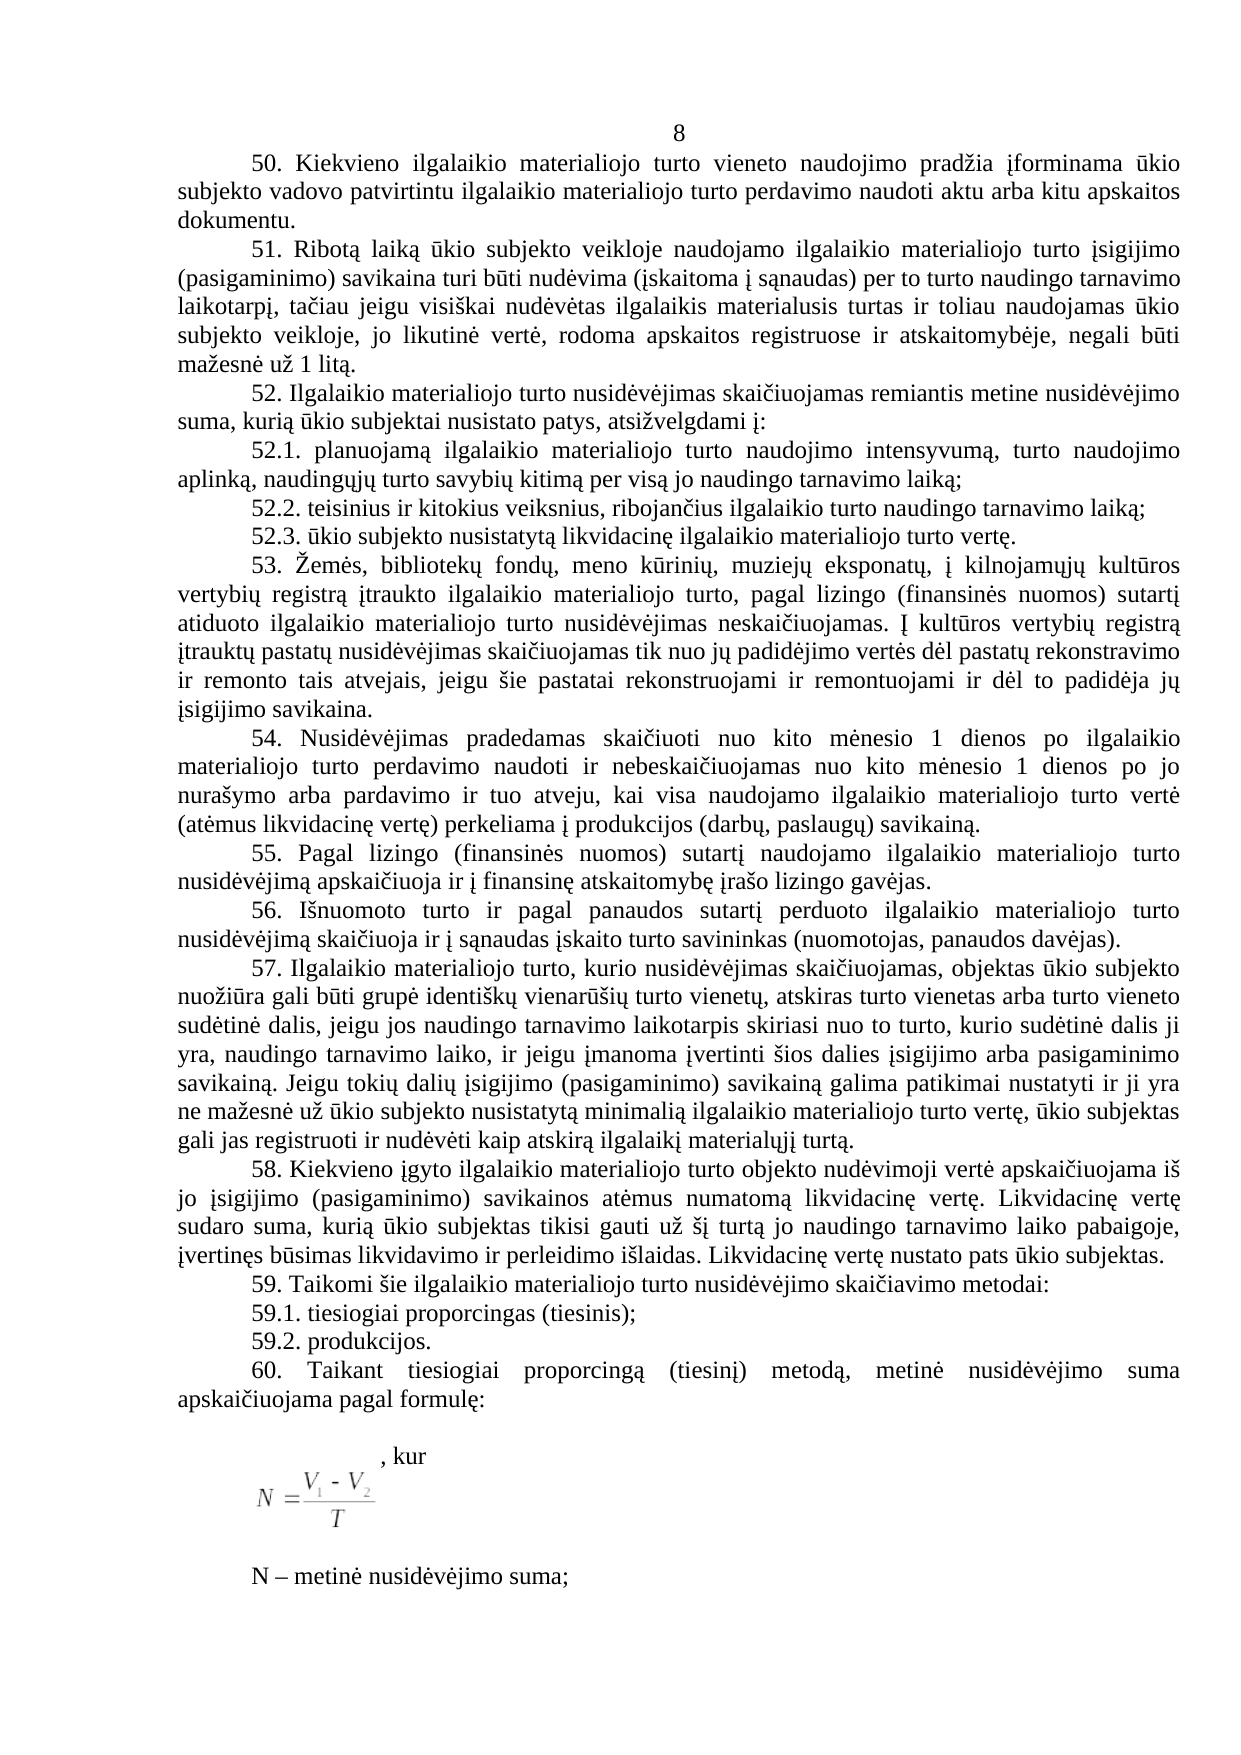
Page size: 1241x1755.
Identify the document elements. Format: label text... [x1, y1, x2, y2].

text 52.2. teisinius ir kitokius veiksnius, ribojančius ilgalaikio turto naudingo tarnavimo laiką; [177, 493, 1181, 521]
text 51. Ribotą laiką ūkio subjekto veikloje naudojamo ilgalaikio materialiojo turto įsigijimo (pasigaminimo) savikaina turi būti nudėvima (įskaitoma į sąnaudas) per to turto naudingo tarnavimo laikotarpį, tačiau jeigu visiškai nudėvėtas ilgalaikis materialusis turtas ir toliau naudojamas ūkio subjekto veikloje, jo likutinė vertė, rodoma apskaitos registruose ir atskaitomybėje, negali būti mažesnė už 1 litą. [177, 234, 1181, 378]
text 55. Pagal lizingo (finansinės nuomos) sutartį naudojamo ilgalaikio materialiojo turto nusidėvėjimą apskaičiuoja ir į finansinę atskaitomybę įrašo lizingo gavėjas. [177, 838, 1181, 895]
text 56. Išnuomoto turto ir pagal panaudos sutartį perduoto ilgalaikio materialiojo turto nusidėvėjimą skaičiuoja ir į sąnaudas įskaito turto savininkas (nuomotojas, panaudos davėjas). [177, 895, 1181, 953]
text 59. Taikomi šie ilgalaikio materialiojo turto nusidėvėjimo skaičiavimo metodai: [177, 1269, 1181, 1298]
text 60. Taikant tiesiogiai proporcingą (tiesinį) metodą, metinė nusidėvėjimo suma apskaičiuojama pagal formulę: [177, 1355, 1181, 1413]
text 59.2. produkcijos. [177, 1326, 1181, 1355]
text 58. Kiekvieno įgyto ilgalaikio materialiojo turto objekto nudėvimoji vertė apskaičiuojama iš jo įsigijimo (pasigaminimo) savikainos atėmus numatomą likvidacinę vertę. Likvidacinę vertę sudaro suma, kurią ūkio subjektas tikisi gauti už šį turtą jo naudingo tarnavimo laiko pabaigoje, įvertinęs būsimas likvidavimo ir perleidimo išlaidas. Likvidacinę vertę nustato pats ūkio subjektas. [177, 1154, 1181, 1269]
text 57. Ilgalaikio materialiojo turto, kurio nusidėvėjimas skaičiuojamas, objektas ūkio subjekto nuožiūra gali būti grupė identiškų vienarūšių turto vienetų, atskiras turto vienetas arba turto vieneto sudėtinė dalis, jeigu jos naudingo tarnavimo laikotarpis skiriasi nuo to turto, kurio sudėtinė dalis ji yra, naudingo tarnavimo laiko, ir jeigu įmanoma įvertinti šios dalies įsigijimo arba pasigaminimo savikainą. Jeigu tokių dalių įsigijimo (pasigaminimo) savikainą galima patikimai nustatyti ir ji yra ne mažesnė už ūkio subjekto nusistatytą minimalią ilgalaikio materialiojo turto vertę, ūkio subjektas gali jas registruoti ir nudėvėti kaip atskirą ilgalaikį materialųjį turtą. [177, 953, 1181, 1154]
text 53. Žemės, bibliotekų fondų, meno kūrinių, muziejų eksponatų, į kilnojamųjų kultūros vertybių registrą įtraukto ilgalaikio materialiojo turto, pagal lizingo (finansinės nuomos) sutartį atiduoto ilgalaikio materialiojo turto nusidėvėjimas neskaičiuojamas. Į kultūros vertybių registrą įtrauktų pastatų nusidėvėjimas skaičiuojamas tik nuo jų padidėjimo vertės dėl pastatų rekonstravimo ir remonto tais atvejais, jeigu šie pastatai rekonstruojami ir remontuojami ir dėl to padidėja jų įsigijimo savikaina. [177, 550, 1181, 723]
text N – metinė nusidėvėjimo suma; [177, 1561, 1181, 1590]
text 52.1. planuojamą ilgalaikio materialiojo turto naudojimo intensyvumą, turto naudojimo aplinką, naudingųjų turto savybių kitimą per visą jo naudingo tarnavimo laiką; [177, 435, 1181, 493]
text 52. Ilgalaikio materialiojo turto nusidėvėjimas skaičiuojamas remiantis metine nusidėvėjimo suma, kurią ūkio subjektai nusistato patys, atsižvelgdami į: [177, 378, 1181, 435]
text 59.1. tiesiogiai proporcingas (tiesinis); [177, 1298, 1181, 1326]
text , kur [177, 1441, 1181, 1532]
text 52.3. ūkio subjekto nusistatytą likvidacinę ilgalaikio materialiojo turto vertę. [177, 521, 1181, 550]
text 54. Nusidėvėjimas pradedamas skaičiuoti nuo kito mėnesio 1 dienos po ilgalaikio materialiojo turto perdavimo naudoti ir nebeskaičiuojamas nuo kito mėnesio 1 dienos po jo nurašymo arba pardavimo ir tuo atveju, kai visa naudojamo ilgalaikio materialiojo turto vertė (atėmus likvidacinę vertę) perkeliama į produkcijos (darbų, paslaugų) savikainą. [177, 723, 1181, 838]
text 50. Kiekvieno ilgalaikio materialiojo turto vieneto naudojimo pradžia įforminama ūkio subjekto vadovo patvirtintu ilgalaikio materialiojo turto perdavimo naudoti aktu arba kitu apskaitos dokumentu. [177, 148, 1181, 234]
